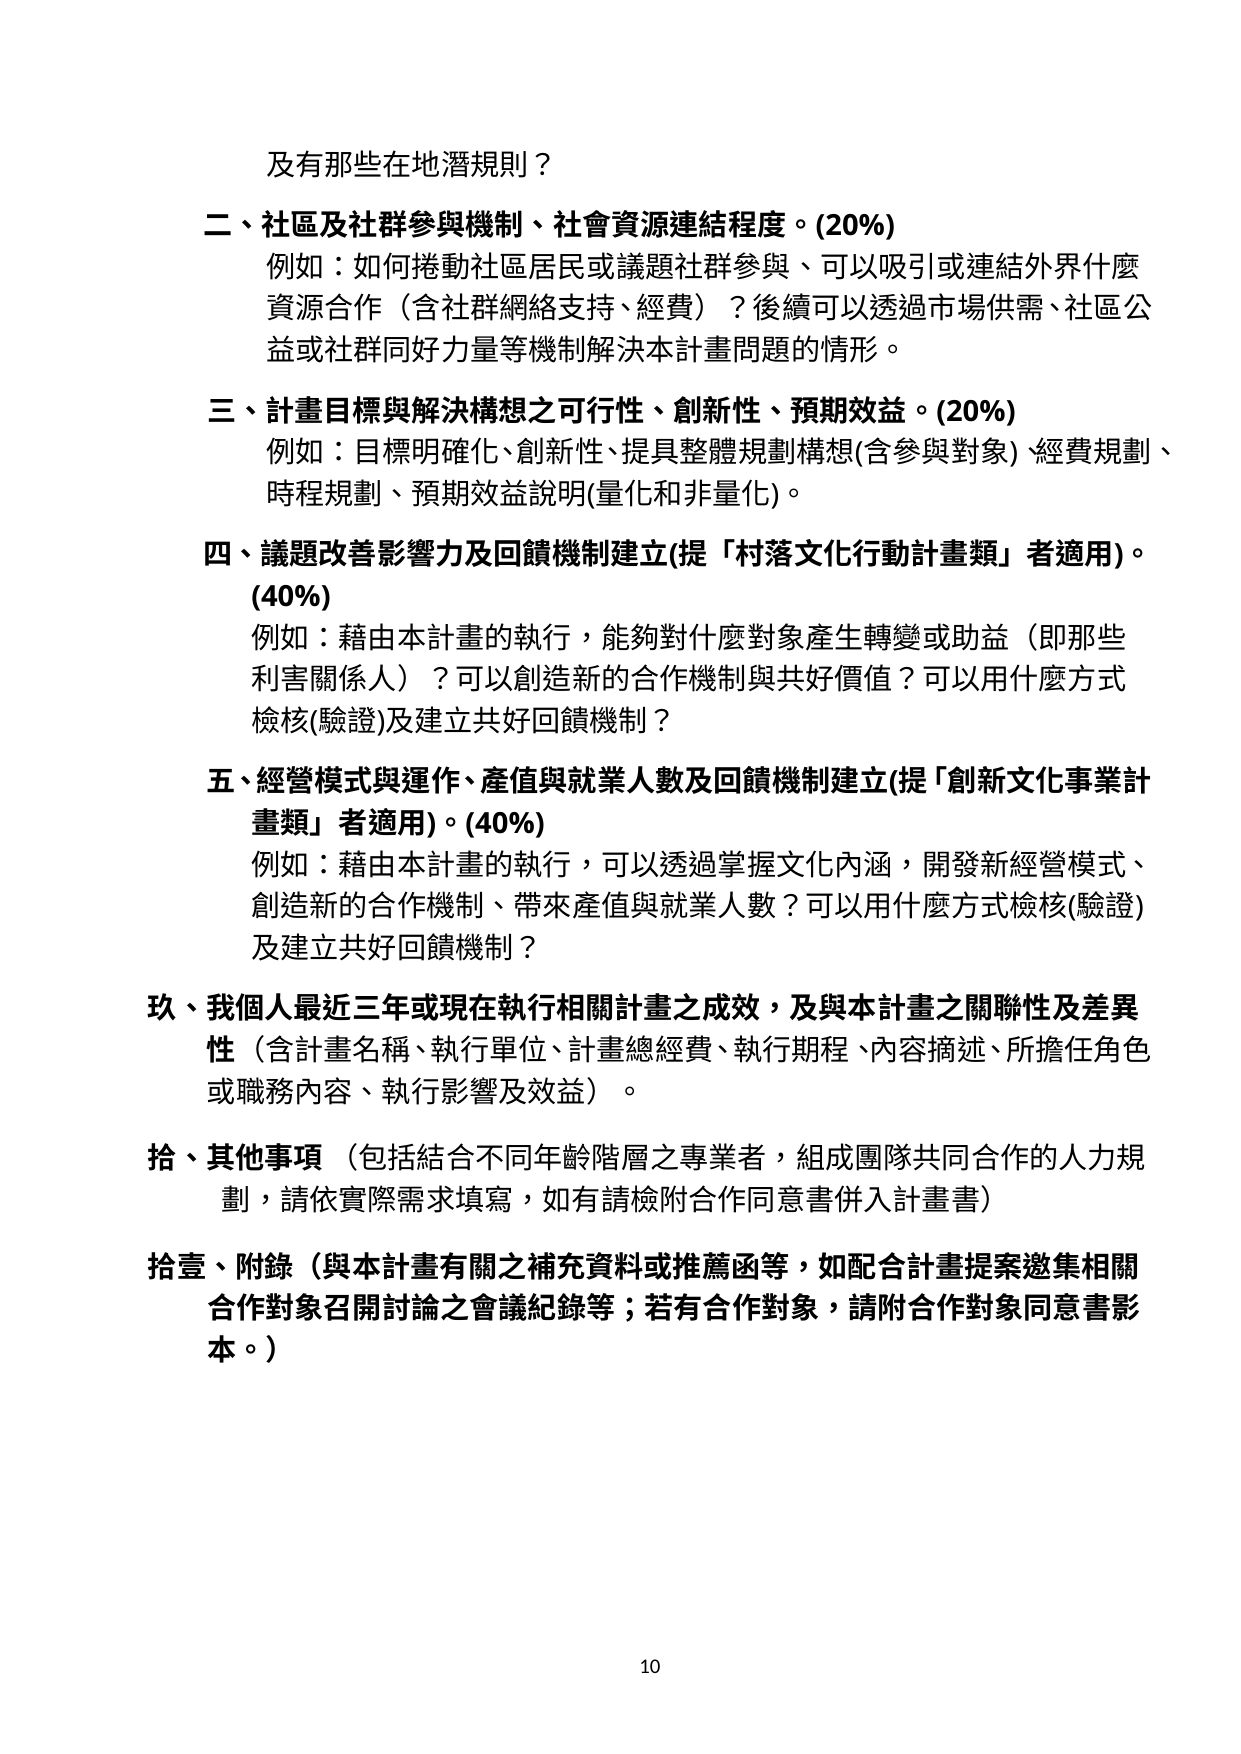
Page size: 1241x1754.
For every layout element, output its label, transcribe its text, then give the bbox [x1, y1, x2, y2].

text 玖、我個人最近三年或現在執行相關計畫之成效，及與本計畫之關聯性及差異性（含計畫名稱、執行單位、計畫總經費、執行期程、內容摘述、所擔任角色或職務內容、執行影響及效益）。 [148, 986, 1152, 1111]
text 及有那些在地潛規則？ [266, 142, 1152, 183]
text 四、議題改善影響力及回饋機制建立(提「村落文化行動計畫類」者適用)。(40%) [203, 531, 1152, 615]
text 拾壹、附錄（與本計畫有關之補充資料或推薦函等，如配合計畫提案邀集相關合作對象召開討論之會議紀錄等；若有合作對象，請附合作對象同意書影本。） [148, 1244, 1152, 1369]
text 拾、其他事項 （包括結合不同年齡階層之專業者，組成團隊共同合作的人力規劃，請依實際需求填寫，如有請檢附合作同意書併入計畫書） [148, 1136, 1152, 1219]
text 例如：目標明確化、創新性、提具整體規劃構想(含參與對象)、經費規劃、時程規劃、預期效益說明(量化和非量化)。 [266, 429, 1152, 513]
text 例如：藉由本計畫的執行，可以透過掌握文化內涵，開發新經營模式、創造新的合作機制、帶來產值與就業人數？可以用什麼方式檢核(驗證)及建立共好回饋機制？ [251, 842, 1152, 967]
text 例如：如何捲動社區居民或議題社群參與、可以吸引或連結外界什麼資源合作（含社群網絡支持、經費）？後續可以透過市場供需、社區公益或社群同好力量等機制解決本計畫問題的情形。 [266, 244, 1152, 369]
text 二、社區及社群參與機制、社會資源連結程度。(20%) [203, 202, 1152, 244]
text 例如：藉由本計畫的執行，能夠對什麼對象產生轉變或助益（即那些利害關係人）？可以創造新的合作機制與共好價值？可以用什麼方式檢核(驗證)及建立共好回饋機制？ [251, 615, 1152, 740]
text 三、計畫目標與解決構想之可行性、創新性、預期效益。(20%) [207, 388, 1152, 429]
text 五、經營模式與運作、產值與就業人數及回饋機制建立(提「創新文化事業計畫類」者適用)。(40%) [206, 758, 1152, 842]
